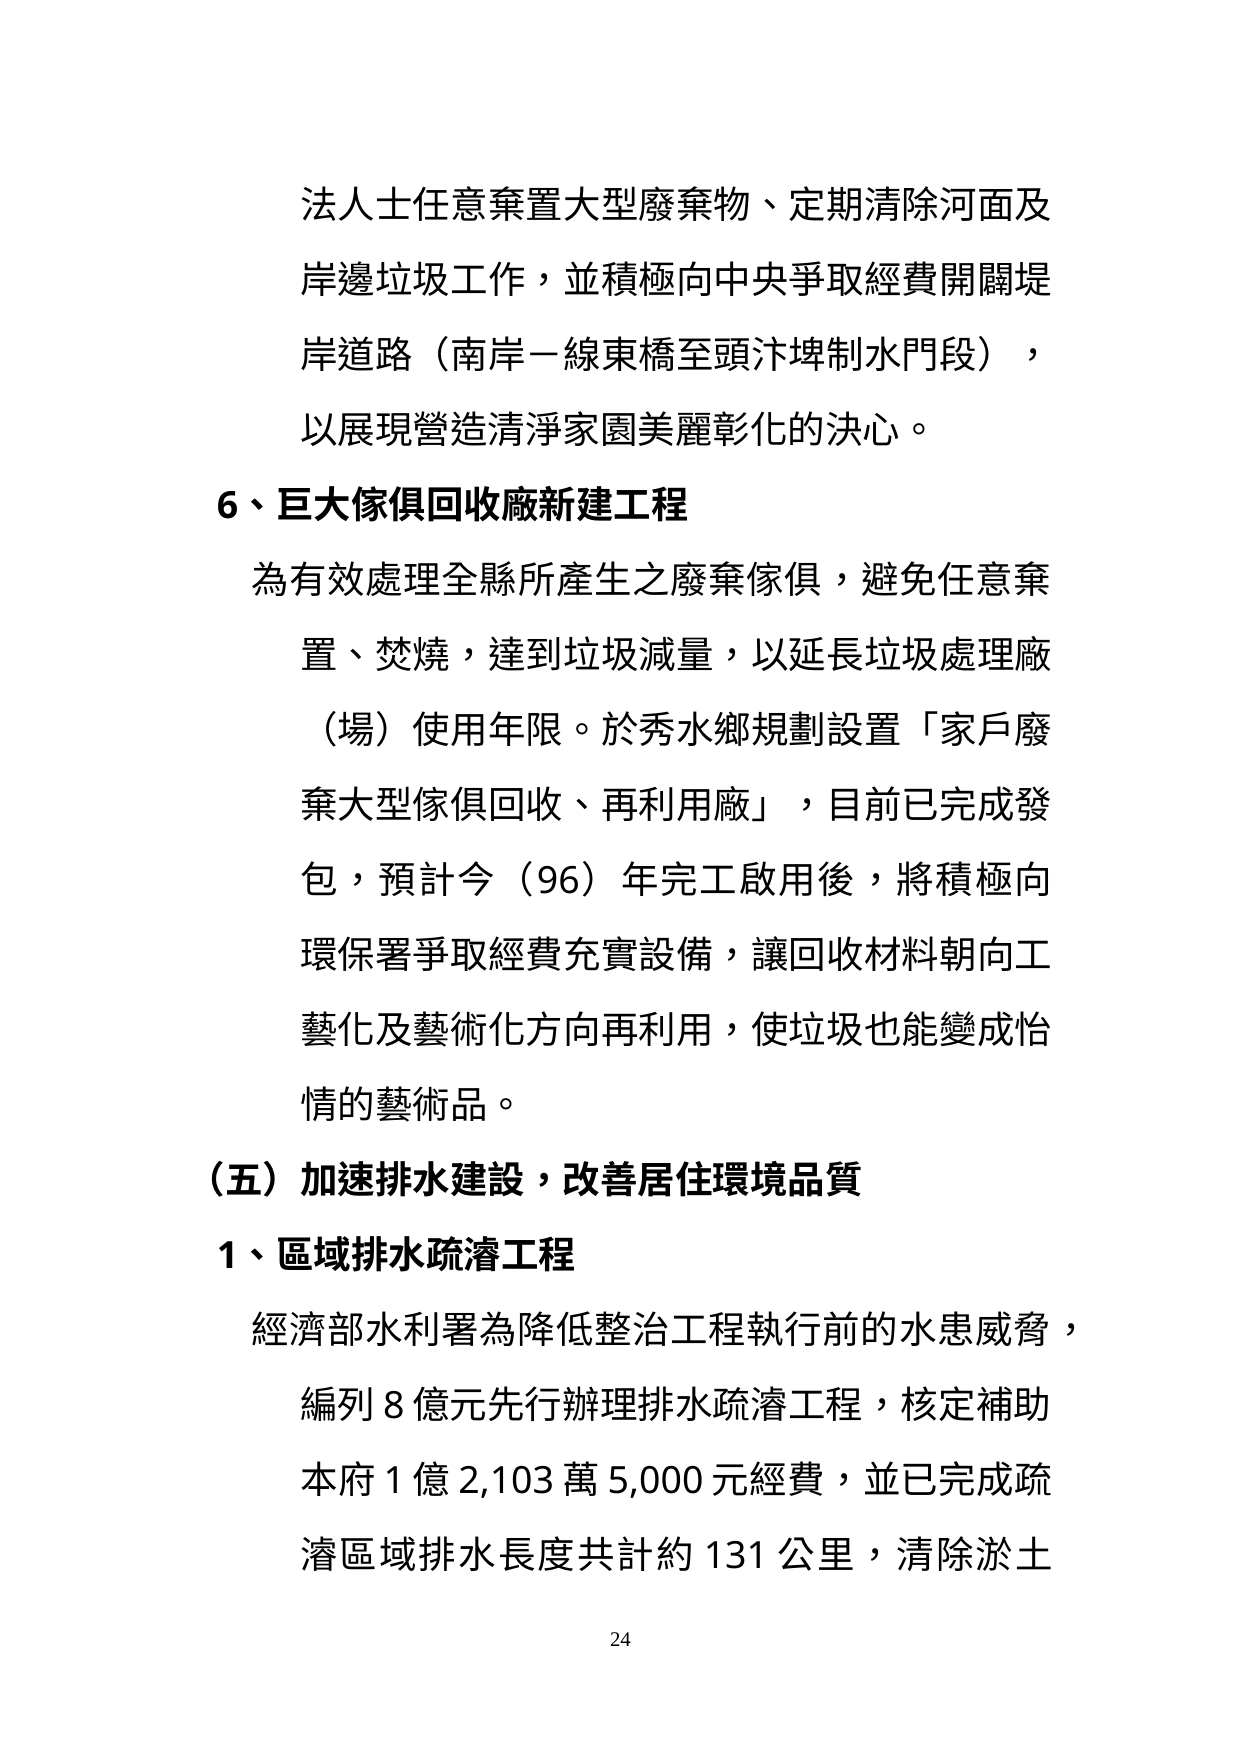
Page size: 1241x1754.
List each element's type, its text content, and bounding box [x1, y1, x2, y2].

text 為有效處理全縣所產生之廢棄傢俱，避免任意棄置、焚燒，達到垃圾減量，以延長垃圾處理廠（場）使用年限。於秀水鄉規劃設置「家戶廢棄大型傢俱回收、再利用廠」，目前已完成發包，預計今（96）年完工啟用後，將積極向環保署爭取經費充實設備，讓回收材料朝向工藝化及藝術化方向再利用，使垃圾也能變成怡情的藝術品。 [187, 539, 1053, 1139]
text 6、巨大傢俱回收廠新建工程 [187, 464, 1053, 539]
text 法人士任意棄置大型廢棄物、定期清除河面及岸邊垃圾工作，並積極向中央爭取經費開闢堤岸道路（南岸－線東橋至頭汴埤制水門段），以展現營造清淨家園美麗彰化的決心。 [187, 164, 1053, 464]
text 1、區域排水疏濬工程 [187, 1214, 1053, 1289]
text 經濟部水利署為降低整治工程執行前的水患威脅，編列8億元先行辦理排水疏濬工程，核定補助本府1億2,103萬5,000元經費，並已完成疏濬區域排水長度共計約131公里，清除淤土量約48萬立方公尺。然因本縣尚有多處急需疏濬清淤之區域排水，本府再次向水利署爭取增辦疏濬清淤工程，獲得補助5,995萬元，目前均已發包施工，並於96年4月底全數完工，期減低淹水之苦。 [187, 1289, 1053, 1589]
text （五）加速排水建設，改善居住環境品質 [187, 1139, 1053, 1214]
